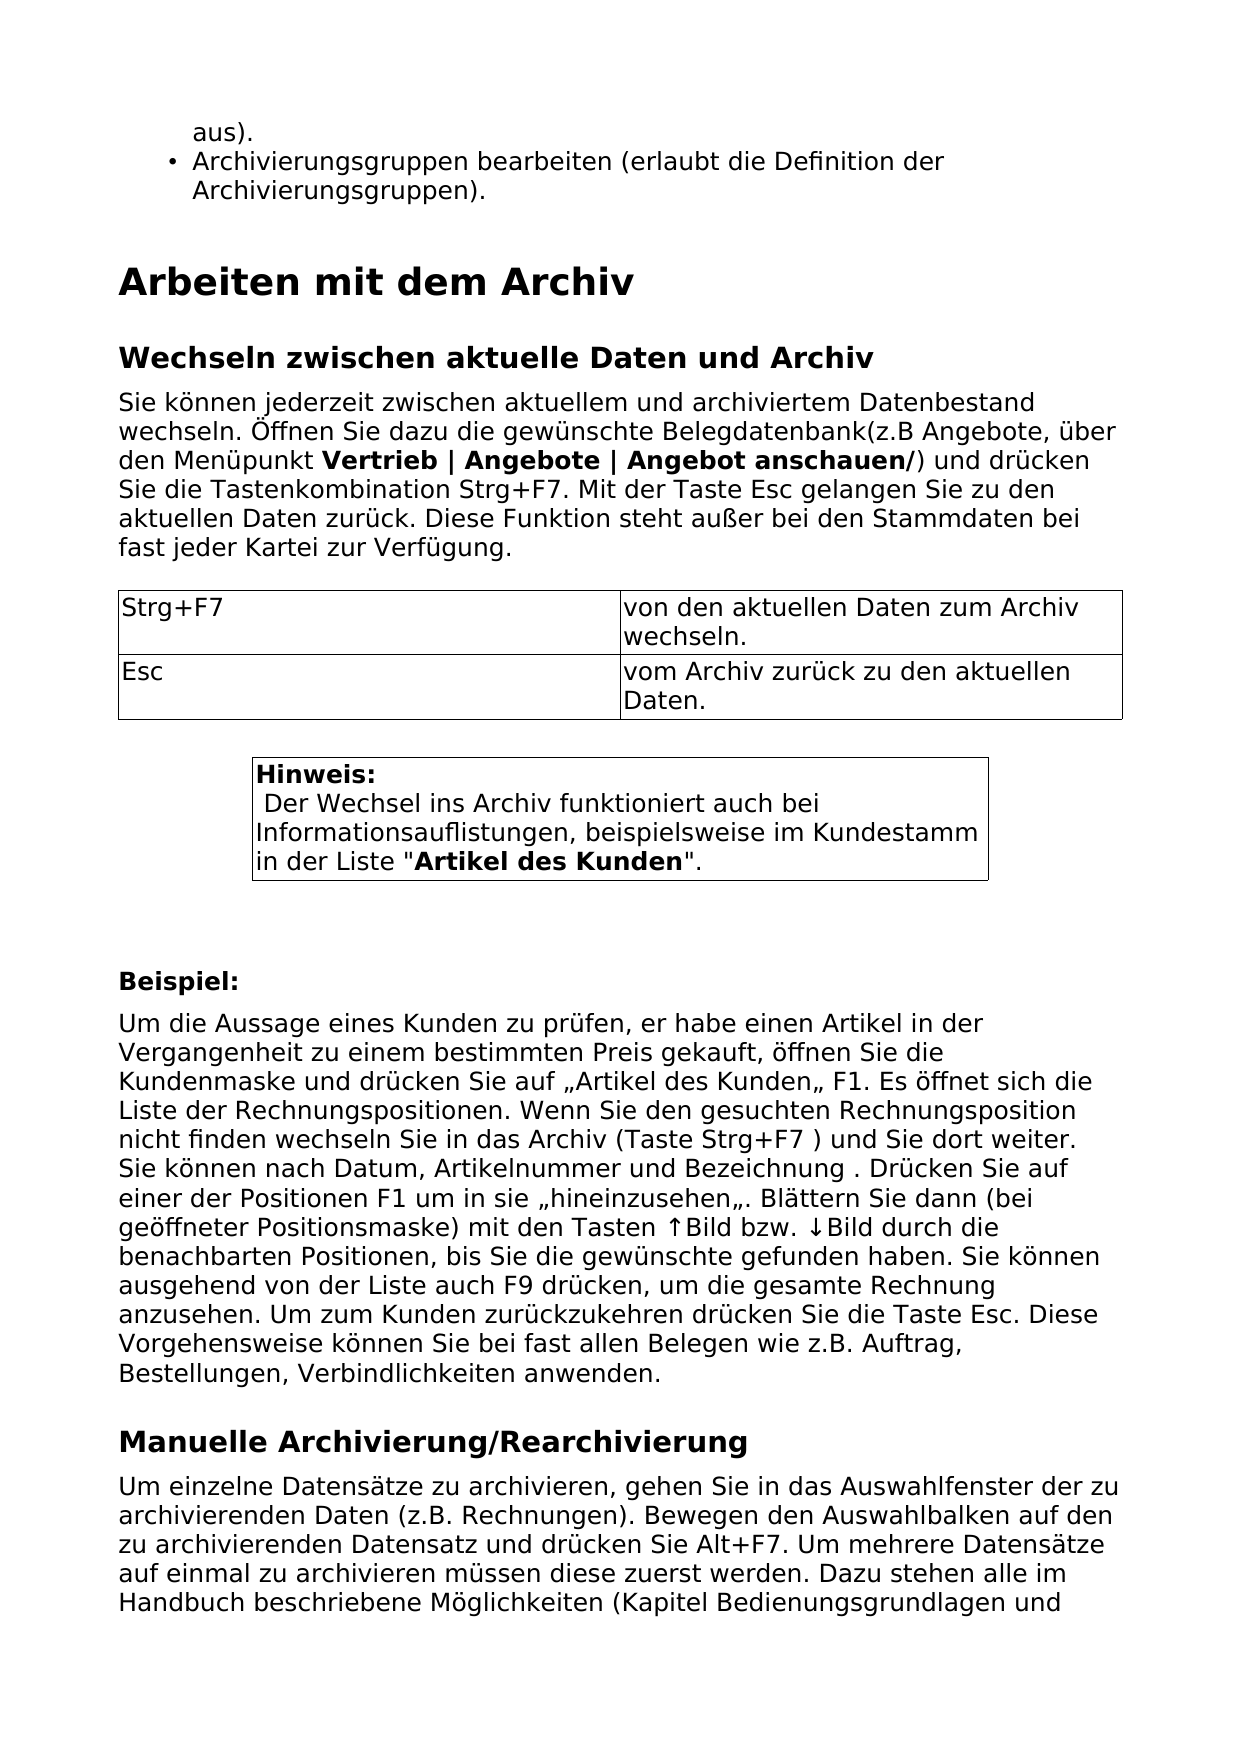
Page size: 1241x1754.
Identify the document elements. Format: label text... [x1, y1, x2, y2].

text Sie können jederzeit zwischen aktuellem und archiviertem Datenbestand wechseln. Öffnen Sie dazu die gewünschte Belegdatenbank(z.B Angebote, über den Menüpunkt Vertrieb | Angebote | Angebot anschauen/) und drücken Sie die Tastenkombination Strg+F7. Mit der Taste Esc gelangen Sie zu den aktuellen Daten zurück. Diese Funktion steht außer bei den Stammdaten bei fast jeder Kartei zur Verfügung. [118, 388, 1122, 563]
subtitle Wechseln zwischen aktuelle Daten und Archiv [118, 341, 1122, 375]
table_cell vom Archiv zurück zu den aktuellen Daten. [621, 655, 1122, 718]
table_cell Esc [119, 655, 620, 718]
text Um einzelne Datensätze zu archivieren, gehen Sie in das Auswahlfenster der zu archivierenden Daten (z.B. Rechnungen). Bewegen den Auswahlbalken auf den zu archivierenden Datensatz und drücken Sie Alt+F7. Um mehrere Datensätze auf einmal zu archivieren müssen diese zuerst werden. Dazu stehen alle im Handbuch beschriebene Möglichkeiten (Kapitel Bedienungsgrundlagen und [118, 1472, 1122, 1618]
subtitle Arbeiten mit dem Archiv [118, 260, 1122, 304]
table_header von den aktuellen Daten zum Archiv wechseln. [621, 591, 1122, 654]
list Archivierungsgruppen bearbeiten (erlaubt die Definition der Archivierungsgruppen). [177, 147, 1122, 206]
list aus). [177, 118, 1122, 147]
table_header Strg+F7 [119, 591, 620, 654]
subtitle Beispiel: [118, 967, 1122, 996]
subtitle Manuelle Archivierung/Rearchivierung [118, 1426, 1122, 1459]
table_header Hinweis: Der Wechsel ins Archiv funktioniert auch bei Informationsauflistungen, beispielsweise im Kundestamm in der Liste "Artikel des Kunden". [253, 758, 988, 880]
text Um die Aussage eines Kunden zu prüfen, er habe einen Artikel in der Vergangenheit zu einem bestimmten Preis gekauft, öffnen Sie die Kundenmaske und drücken Sie auf „Artikel des Kunden„ F1. Es öffnet sich die Liste der Rechnungspositionen. Wenn Sie den gesuchten Rechnungsposition nicht finden wechseln Sie in das Archiv (Taste Strg+F7 ) und Sie dort weiter. Sie können nach Datum, Artikelnummer und Bezeichnung . Drücken Sie auf einer der Positionen F1 um in sie „hineinzusehen„. Blättern Sie dann (bei geöffneter Positionsmaske) mit den Tasten ↑Bild bzw. ↓Bild durch die benachbarten Positionen, bis Sie die gewünschte gefunden haben. Sie können ausgehend von der Liste auch F9 drücken, um die gesamte Rechnung anzusehen. Um zum Kunden zurückzukehren drücken Sie die Taste Esc. Diese Vorgehensweise können Sie bei fast allen Belegen wie z.B. Auftrag, Bestellungen, Verbindlichkeiten anwenden. [118, 1009, 1122, 1388]
